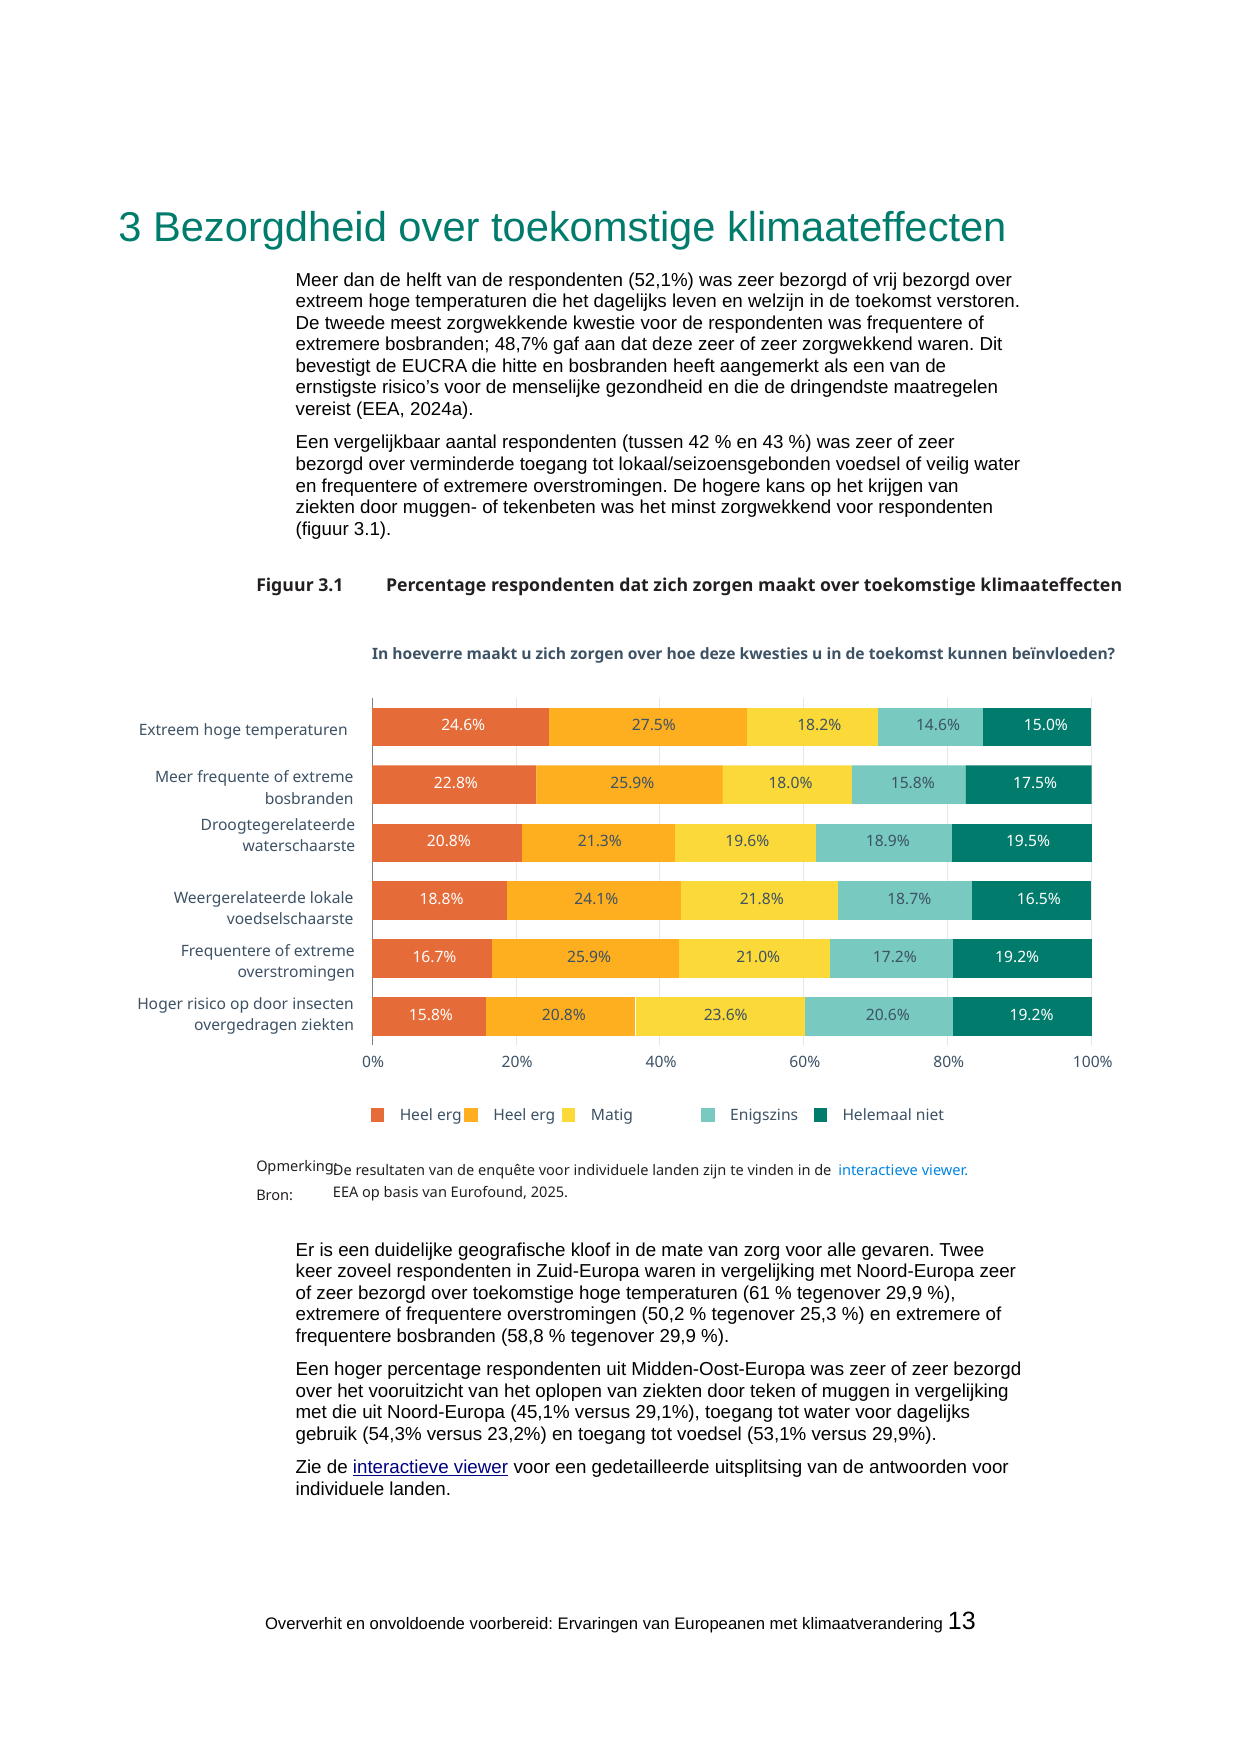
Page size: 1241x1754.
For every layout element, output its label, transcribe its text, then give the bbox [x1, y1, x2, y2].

text Meer dan de helft van de respondenten (52,1%) was zeer bezorgd of vrij bezorgd over extreem hoge temperaturen die het dagelijks leven en welzijn in de toekomst verstoren. De tweede meest zorgwekkende kwestie voor de respondenten was frequentere of extremere bosbranden; 48,7% gaf aan dat deze zeer of zeer zorgwekkend waren. Dit bevestigt de EUCRA die hitte en bosbranden heeft aangemerkt als een van de ernstigste risico’s voor de menselijke gezondheid en die de dringendste maatregelen vereist (EEA, 2024a). [295, 268, 1022, 419]
text Een vergelijkbaar aantal respondenten (tussen 42 % en 43 %) was zeer of zeer bezorgd over verminderde toegang tot lokaal/seizoensgebonden voedsel of veilig water en frequentere of extremere overstromingen. De hogere kans op het krijgen van ziekten door muggen- of tekenbeten was het minst zorgwekkend voor respondenten (figuur 3.1). [295, 431, 1022, 539]
text Zie de interactieve viewer voor een gedetailleerde uitsplitsing van de antwoorden voor individuele landen. [295, 1456, 1022, 1499]
text Een hoger percentage respondenten uit Midden-Oost-Europa was zeer of zeer bezorgd over het vooruitzicht van het oplopen van ziekten door teken of muggen in vergelijking met die uit Noord-Europa (45,1% versus 29,1%), toegang tot water voor dagelijks gebruik (54,3% versus 23,2%) en toegang tot voedsel (53,1% versus 29,9%). [295, 1358, 1022, 1444]
text Er is een duidelijke geografische kloof in de mate van zorg voor alle gevaren. Twee keer zoveel respondenten in Zuid-Europa waren in vergelijking met Noord-Europa zeer of zeer bezorgd over toekomstige hoge temperaturen (61 % tegenover 29,9 %), extremere of frequentere overstromingen (50,2 % tegenover 25,3 %) en extremere of frequentere bosbranden (58,8 % tegenover 29,9 %). [295, 1238, 1022, 1346]
subtitle 3 Bezorgdheid over toekomstige klimaateffecten [118, 202, 1122, 250]
